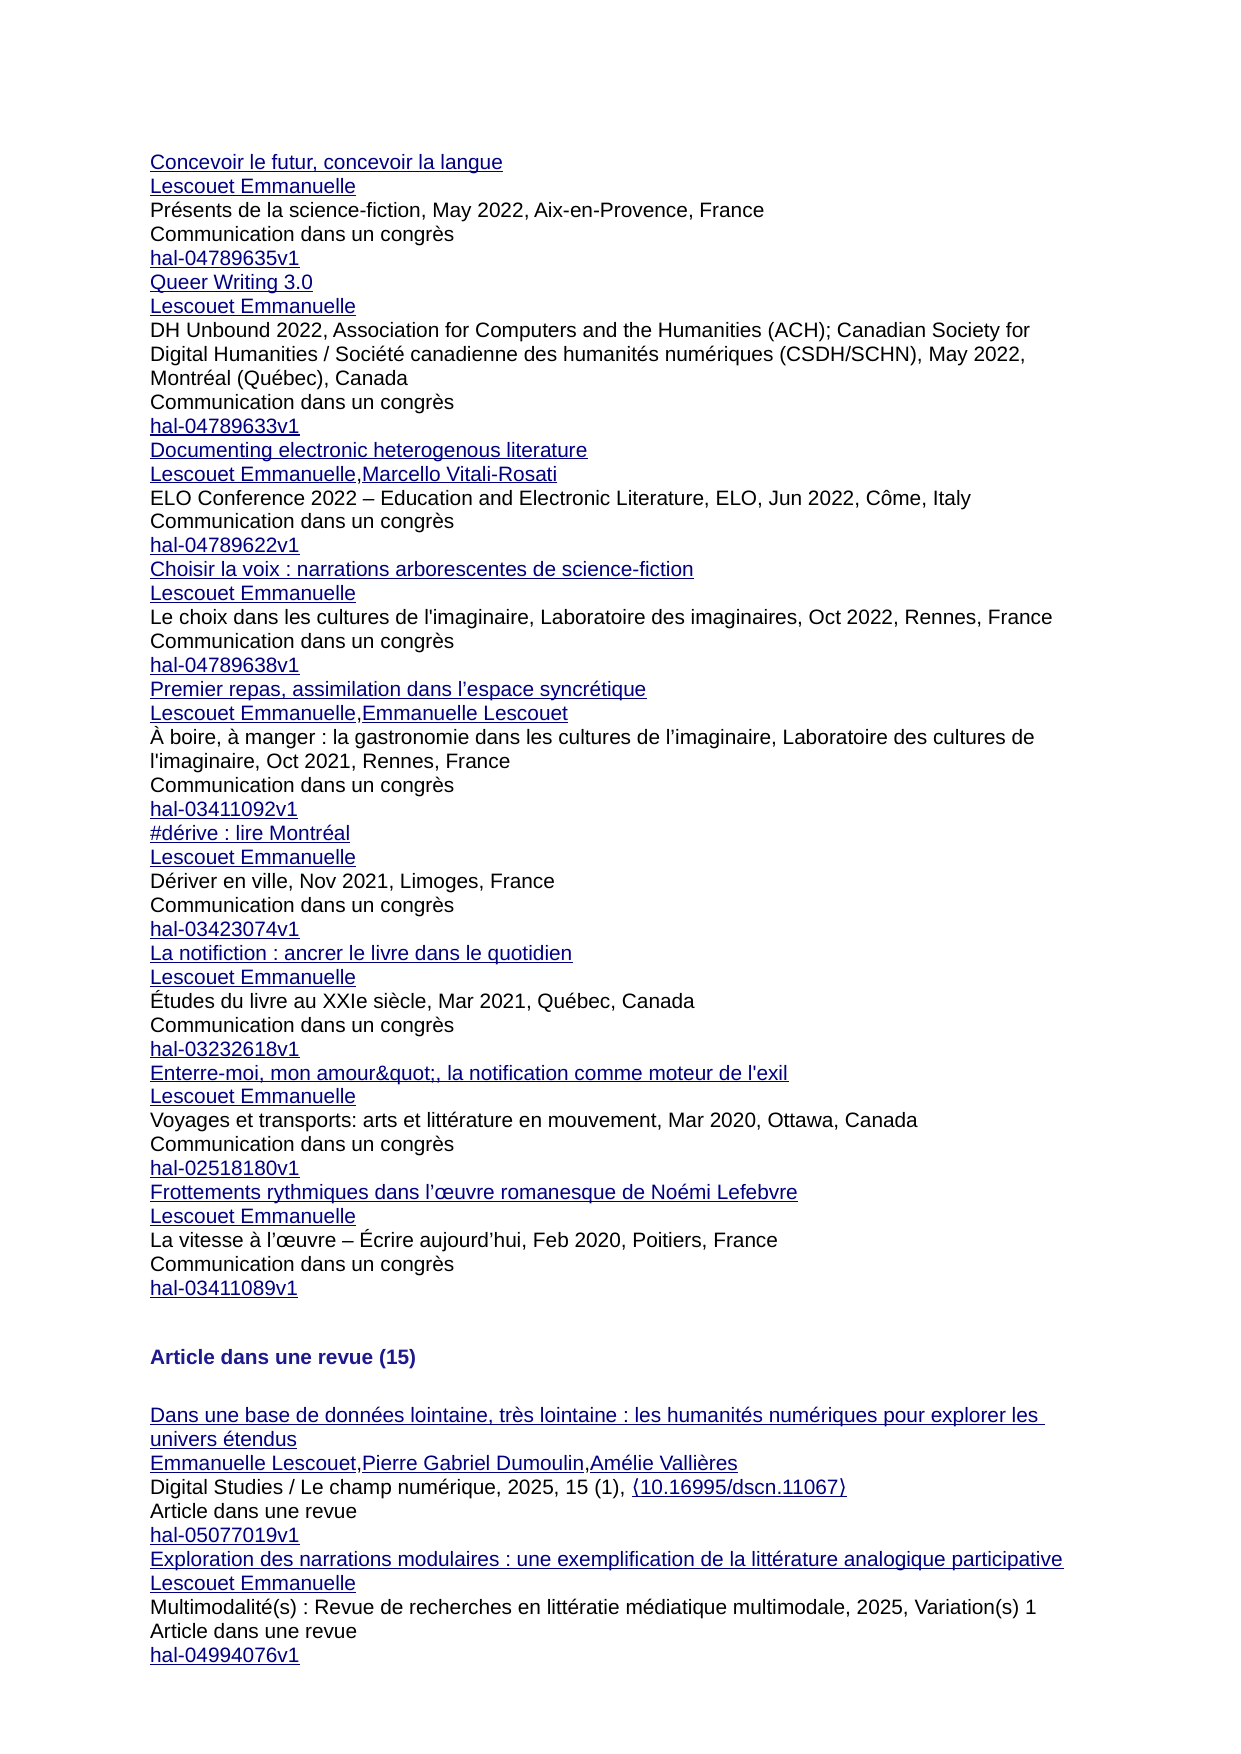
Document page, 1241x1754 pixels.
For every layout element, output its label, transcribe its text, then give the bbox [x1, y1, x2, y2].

table_header Dans une base de données lointaine, très lointaine : les humanités numériques pour explorer les univers étendus Emmanuelle Lescouet,Pierre Gabriel Dumoulin,Amélie Vallières Digital Studies / Le champ numérique, 2025, 15 (1), ⟨10.16995/dscn.11067⟩ Article dans une revue hal-05077019v1 [150, 1403, 1090, 1547]
table_cell Concevoir le futur, concevoir la langue Lescouet Emmanuelle Présents de la science-fiction, May 2022, Aix-en-Provence, France Communication dans un congrès hal-04789635v1 [150, 150, 1090, 270]
table_cell Premier repas, assimilation dans l’espace syncrétique Lescouet Emmanuelle,Emmanuelle Lescouet À boire, à manger : la gastronomie dans les cultures de l’imaginaire, Laboratoire des cultures de l'imaginaire, Oct 2021, Rennes, France Communication dans un congrès hal-03411092v1 [150, 677, 1090, 821]
subtitle Article dans une revue (15) [150, 1345, 1090, 1369]
table_cell #dérive : lire Montréal Lescouet Emmanuelle Dériver en ville, Nov 2021, Limoges, France Communication dans un congrès hal-03423074v1 [150, 821, 1090, 941]
table_cell Enterre-moi, mon amour&quot;, la notification comme moteur de l'exil Lescouet Emmanuelle Voyages et transports: arts et littérature en mouvement, Mar 2020, Ottawa, Canada Communication dans un congrès hal-02518180v1 [150, 1060, 1090, 1180]
table_cell La notifiction : ancrer le livre dans le quotidien Lescouet Emmanuelle Études du livre au XXIe siècle, Mar 2021, Québec, Canada Communication dans un congrès hal-03232618v1 [150, 941, 1090, 1060]
table_cell Queer Writing 3.0 Lescouet Emmanuelle DH Unbound 2022, Association for Computers and the Humanities (ACH); Canadian Society for Digital Humanities / Société canadienne des humanités numériques (CSDH/SCHN), May 2022, Montréal (Québec), Canada Communication dans un congrès hal-04789633v1 [150, 270, 1090, 437]
table_cell Exploration des narrations modulaires : une exemplification de la littérature analogique participative Lescouet Emmanuelle Multimodalité(s) : Revue de recherches en littératie médiatique multimodale, 2025, Variation(s) 1 Article dans une revue hal-04994076v1 [150, 1547, 1090, 1667]
table_cell Frottements rythmiques dans l’œuvre romanesque de Noémi Lefebvre Lescouet Emmanuelle La vitesse à l’œuvre – Écrire aujourd’hui, Feb 2020, Poitiers, France Communication dans un congrès hal-03411089v1 [150, 1180, 1090, 1300]
table_cell Documenting electronic heterogenous literature Lescouet Emmanuelle,Marcello Vitali-Rosati ELO Conference 2022 – Education and Electronic Literature, ELO, Jun 2022, Côme, Italy Communication dans un congrès hal-04789622v1 [150, 438, 1090, 557]
table_cell Choisir la voix : narrations arborescentes de science-fiction Lescouet Emmanuelle Le choix dans les cultures de l'imaginaire, Laboratoire des imaginaires, Oct 2022, Rennes, France Communication dans un congrès hal-04789638v1 [150, 557, 1090, 677]
